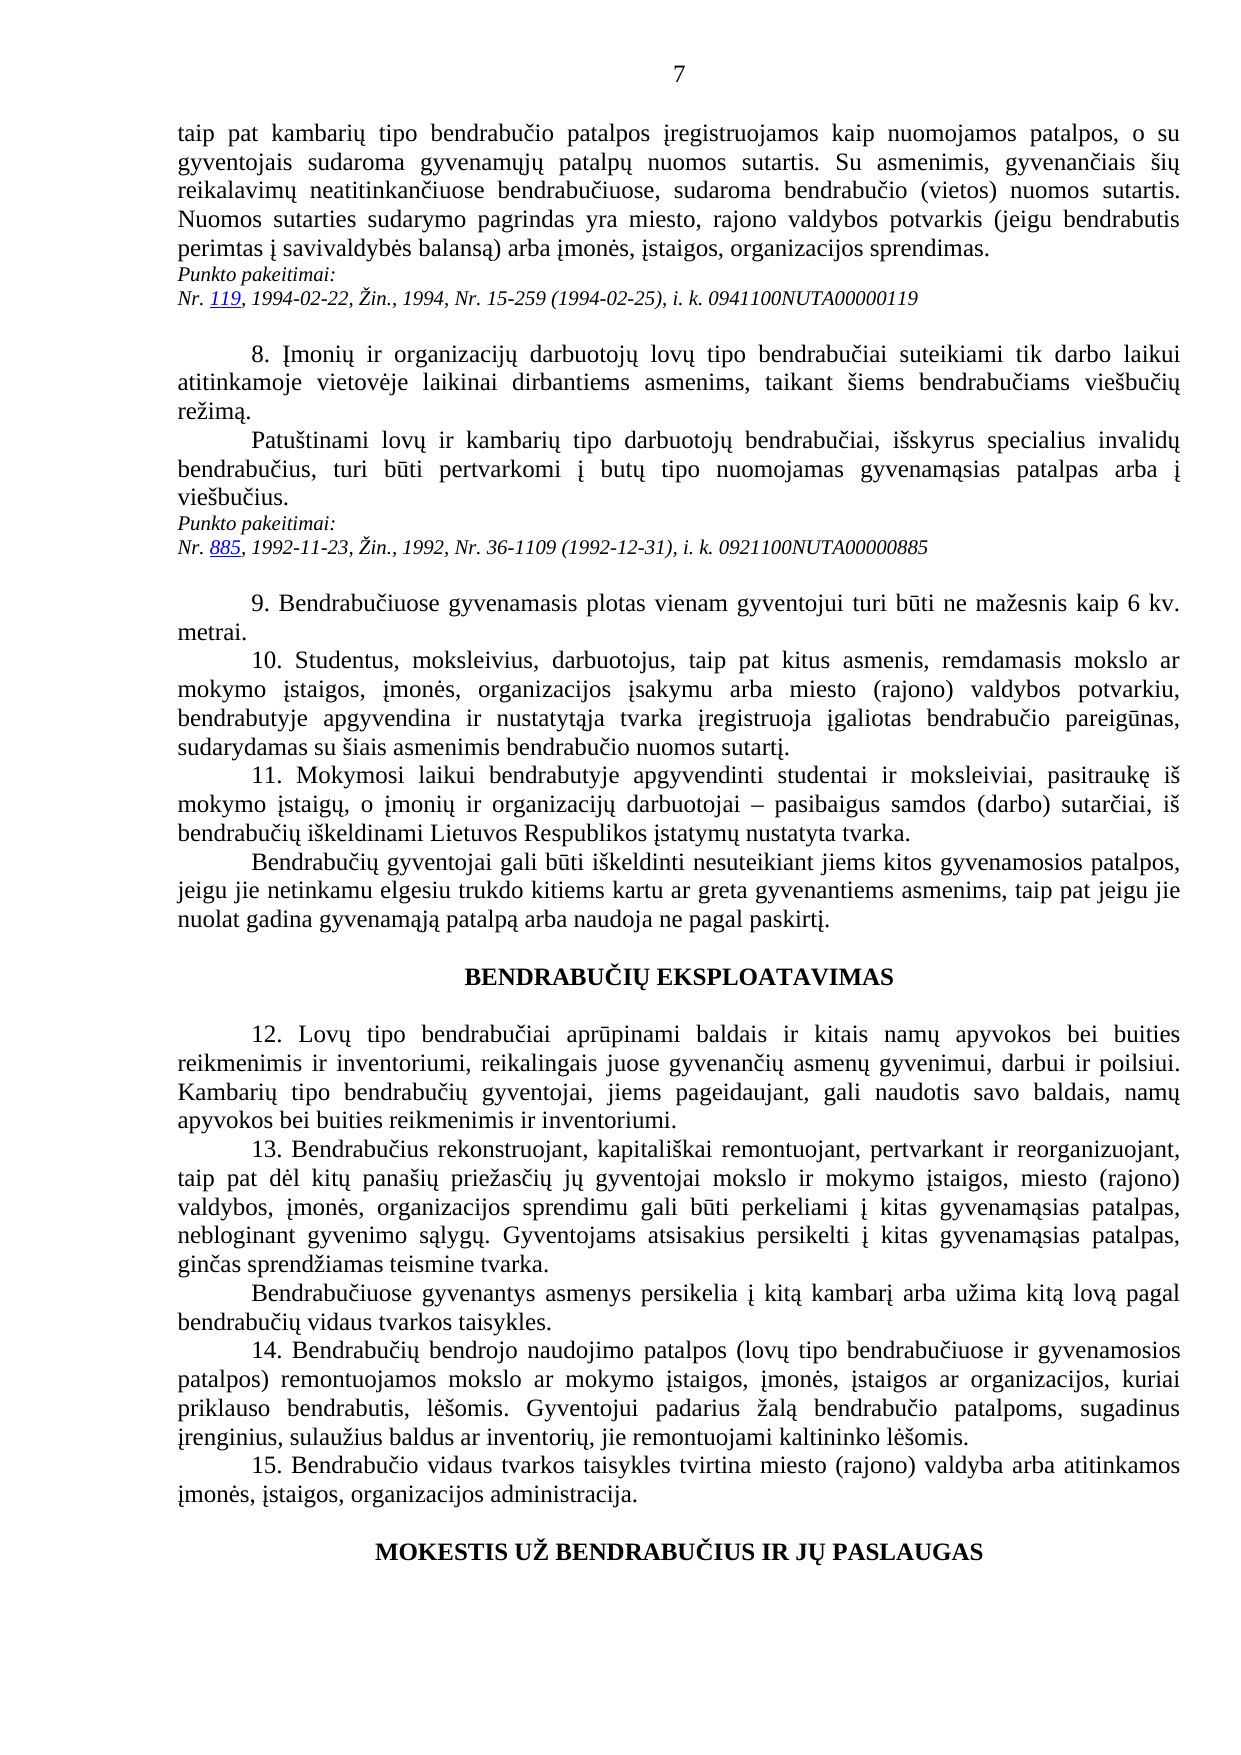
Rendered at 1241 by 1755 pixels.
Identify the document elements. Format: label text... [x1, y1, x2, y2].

text 9. Bendrabučiuose gyvenamasis plotas vienam gyventojui turi būti ne mažesnis kaip 6 kv. metrai. [177, 588, 1181, 646]
text Punkto pakeitimai: [177, 262, 1181, 286]
text Bendrabučiuose gyvenantys asmenys persikelia į kitą kambarį arba užima kitą lovą pagal bendrabučių vidaus tvarkos taisykles. [177, 1278, 1181, 1336]
text Mokestis už bendrabučius ir jų paslaugas [177, 1537, 1181, 1566]
text Bendrabučių gyventojai gali būti iškeldinti nesuteikiant jiems kitos gyvenamosios patalpos, jeigu jie netinkamu elgesiu trukdo kitiems kartu ar greta gyvenantiems asmenims, taip pat jeigu jie nuolat gadina gyvenamąją patalpą arba naudoja ne pagal paskirtį. [177, 847, 1181, 933]
text 14. Bendrabučių bendrojo naudojimo patalpos (lovų tipo bendrabučiuose ir gyvenamosios patalpos) remontuojamos mokslo ar mokymo įstaigos, įmonės, įstaigos ar organizacijos, kuriai priklauso bendrabutis, lėšomis. Gyventojui padarius žalą bendrabučio patalpoms, sugadinus įrenginius, sulaužius baldus ar inventorių, jie remontuojami kaltininko lėšomis. [177, 1336, 1181, 1451]
text Punkto pakeitimai: [177, 511, 1181, 535]
text 12. Lovų tipo bendrabučiai aprūpinami baldais ir kitais namų apyvokos bei buities reikmenimis ir inventoriumi, reikalingais juose gyvenančių asmenų gyvenimui, darbui ir poilsiui. Kambarių tipo bendrabučių gyventojai, jiems pageidaujant, gali naudotis savo baldais, namų apyvokos bei buities reikmenimis ir inventoriumi. [177, 1019, 1181, 1134]
text Nr. 885, 1992-11-23, Žin., 1992, Nr. 36-1109 (1992-12-31), i. k. 0921100NUTA00000885 [177, 535, 1181, 559]
text 10. Studentus, moksleivius, darbuotojus, taip pat kitus asmenis, remdamasis mokslo ar mokymo įstaigos, įmonės, organizacijos įsakymu arba miesto (rajono) valdybos potvarkiu, bendrabutyje apgyvendina ir nustatytąja tvarka įregistruoja įgaliotas bendrabučio pareigūnas, sudarydamas su šiais asmenimis bendrabučio nuomos sutartį. [177, 646, 1181, 761]
text taip pat kambarių tipo bendrabučio patalpos įregistruojamos kaip nuomojamos patalpos, o su gyventojais sudaroma gyvenamųjų patalpų nuomos sutartis. Su asmenimis, gyvenančiais šių reikalavimų neatitinkančiuose bendrabučiuose, sudaroma bendrabučio (vietos) nuomos sutartis. Nuomos sutarties sudarymo pagrindas yra miesto, rajono valdybos potvarkis (jeigu bendrabutis perimtas į savivaldybės balansą) arba įmonės, įstaigos, organizacijos sprendimas. [177, 118, 1181, 262]
text 8. Įmonių ir organizacijų darbuotojų lovų tipo bendrabučiai suteikiami tik darbo laikui atitinkamoje vietovėje laikinai dirbantiems asmenims, taikant šiems bendrabučiams viešbučių režimą. [177, 339, 1181, 425]
text 15. Bendrabučio vidaus tvarkos taisykles tvirtina miesto (rajono) valdyba arba atitinkamos įmonės, įstaigos, organizacijos administracija. [177, 1451, 1181, 1508]
text Patuštinami lovų ir kambarių tipo darbuotojų bendrabučiai, išskyrus specialius invalidų bendrabučius, turi būti pertvarkomi į butų tipo nuomojamas gyvenamąsias patalpas arba į viešbučius. [177, 425, 1181, 511]
text Bendrabučių eksploatavimas [177, 962, 1181, 991]
text 13. Bendrabučius rekonstruojant, kapitališkai remontuojant, pertvarkant ir reorganizuojant, taip pat dėl kitų panašių priežasčių jų gyventojai mokslo ir mokymo įstaigos, miesto (rajono) valdybos, įmonės, organizacijos sprendimu gali būti perkeliami į kitas gyvenamąsias patalpas, nebloginant gyvenimo sąlygų. Gyventojams atsisakius persikelti į kitas gyvenamąsias patalpas, ginčas sprendžiamas teismine tvarka. [177, 1134, 1181, 1278]
text 11. Mokymosi laikui bendrabutyje apgyvendinti studentai ir moksleiviai, pasitraukę iš mokymo įstaigų, o įmonių ir organizacijų darbuotojai – pasibaigus samdos (darbo) sutarčiai, iš bendrabučių iškeldinami Lietuvos Respublikos įstatymų nustatyta tvarka. [177, 761, 1181, 847]
text Nr. 119, 1994-02-22, Žin., 1994, Nr. 15-259 (1994-02-25), i. k. 0941100NUTA00000119 [177, 286, 1181, 310]
